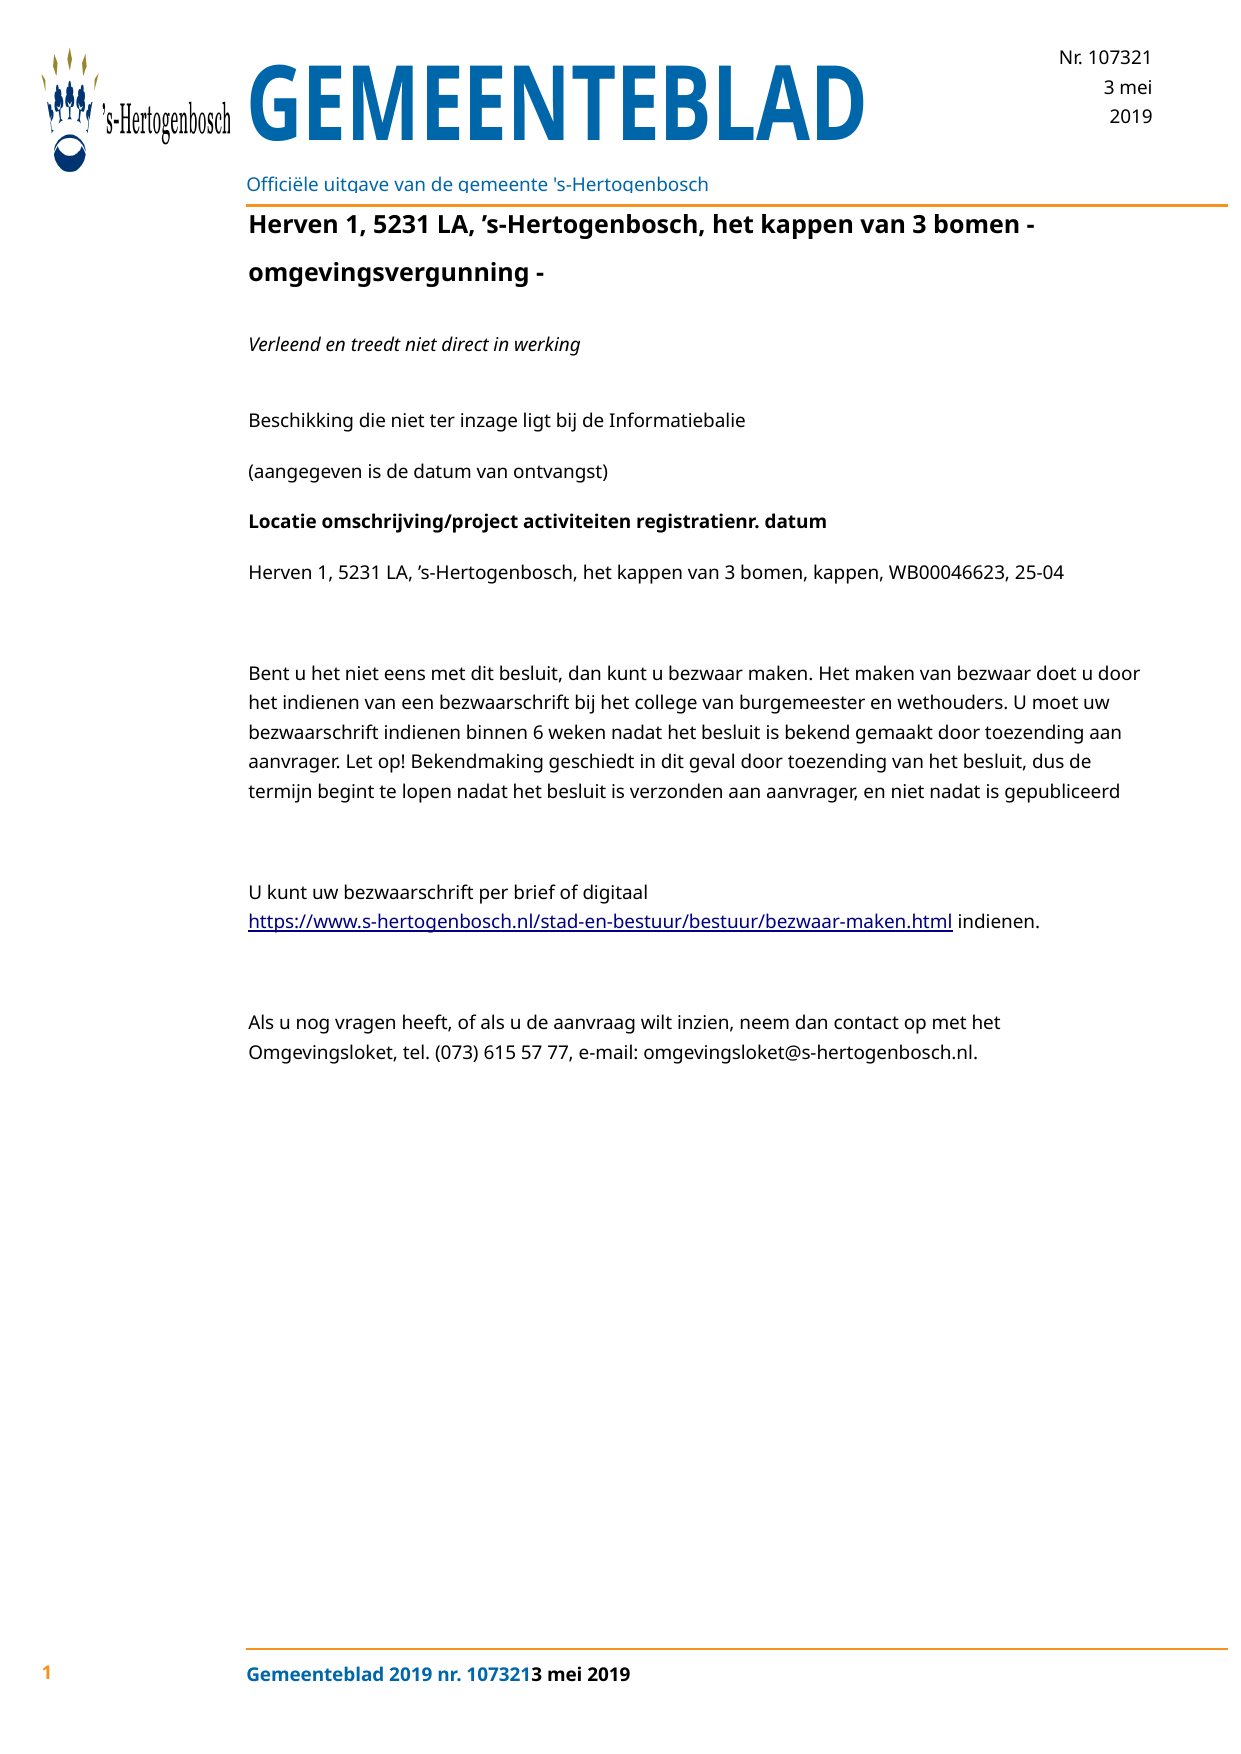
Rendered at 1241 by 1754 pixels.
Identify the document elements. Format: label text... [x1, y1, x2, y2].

text Verleend en treedt niet direct in werking [248, 331, 1152, 357]
text Herven 1, 5231 LA, ’s-Hertogenbosch, het kappen van 3 bomen, kappen, WB00046623, 25-04 [248, 559, 1152, 584]
text Als u nog vragen heeft, of als u de aanvraag wilt inzien, neem dan contact op met het Omgevingsloket, tel. (073) 615 57 77, e-mail: omgevingsloket@s-hertogenbosch.nl. [248, 1009, 1152, 1064]
text U kunt uw bezwaarschrift per brief of digitaal https://www.s-hertogenbosch.nl/stad-en-bestuur/bestuur/bezwaar-maken.html indienen. [248, 879, 1152, 934]
text Locatie omschrijving/project activiteiten registratienr. datum [248, 508, 1152, 534]
text Bent u het niet eens met dit besluit, dan kunt u bezwaar maken. Het maken van bezwaar doet u door het indienen van een bezwaarschrift bij het college van burgemeester en wethouders. U moet uw bezwaarschrift indienen binnen 6 weken nadat het besluit is bekend gemaakt door toezending aan aanvrager. Let op! Bekendmaking geschiedt in dit geval door toezending van het besluit, dus de termijn begint te lopen nadat het besluit is verzonden aan aanvrager, en niet nadat is gepubliceerd [248, 660, 1152, 804]
picture [41, 47, 231, 172]
text Beschikking die niet ter inzage ligt bij de Informatiebalie [248, 408, 1152, 433]
text Herven 1, 5231 LA, ’s-Hertogenbosch, het kappen van 3 bomen - omgevingsvergunning - [248, 207, 1152, 288]
text (aangegeven is de datum van ontvangst) [248, 458, 1152, 484]
